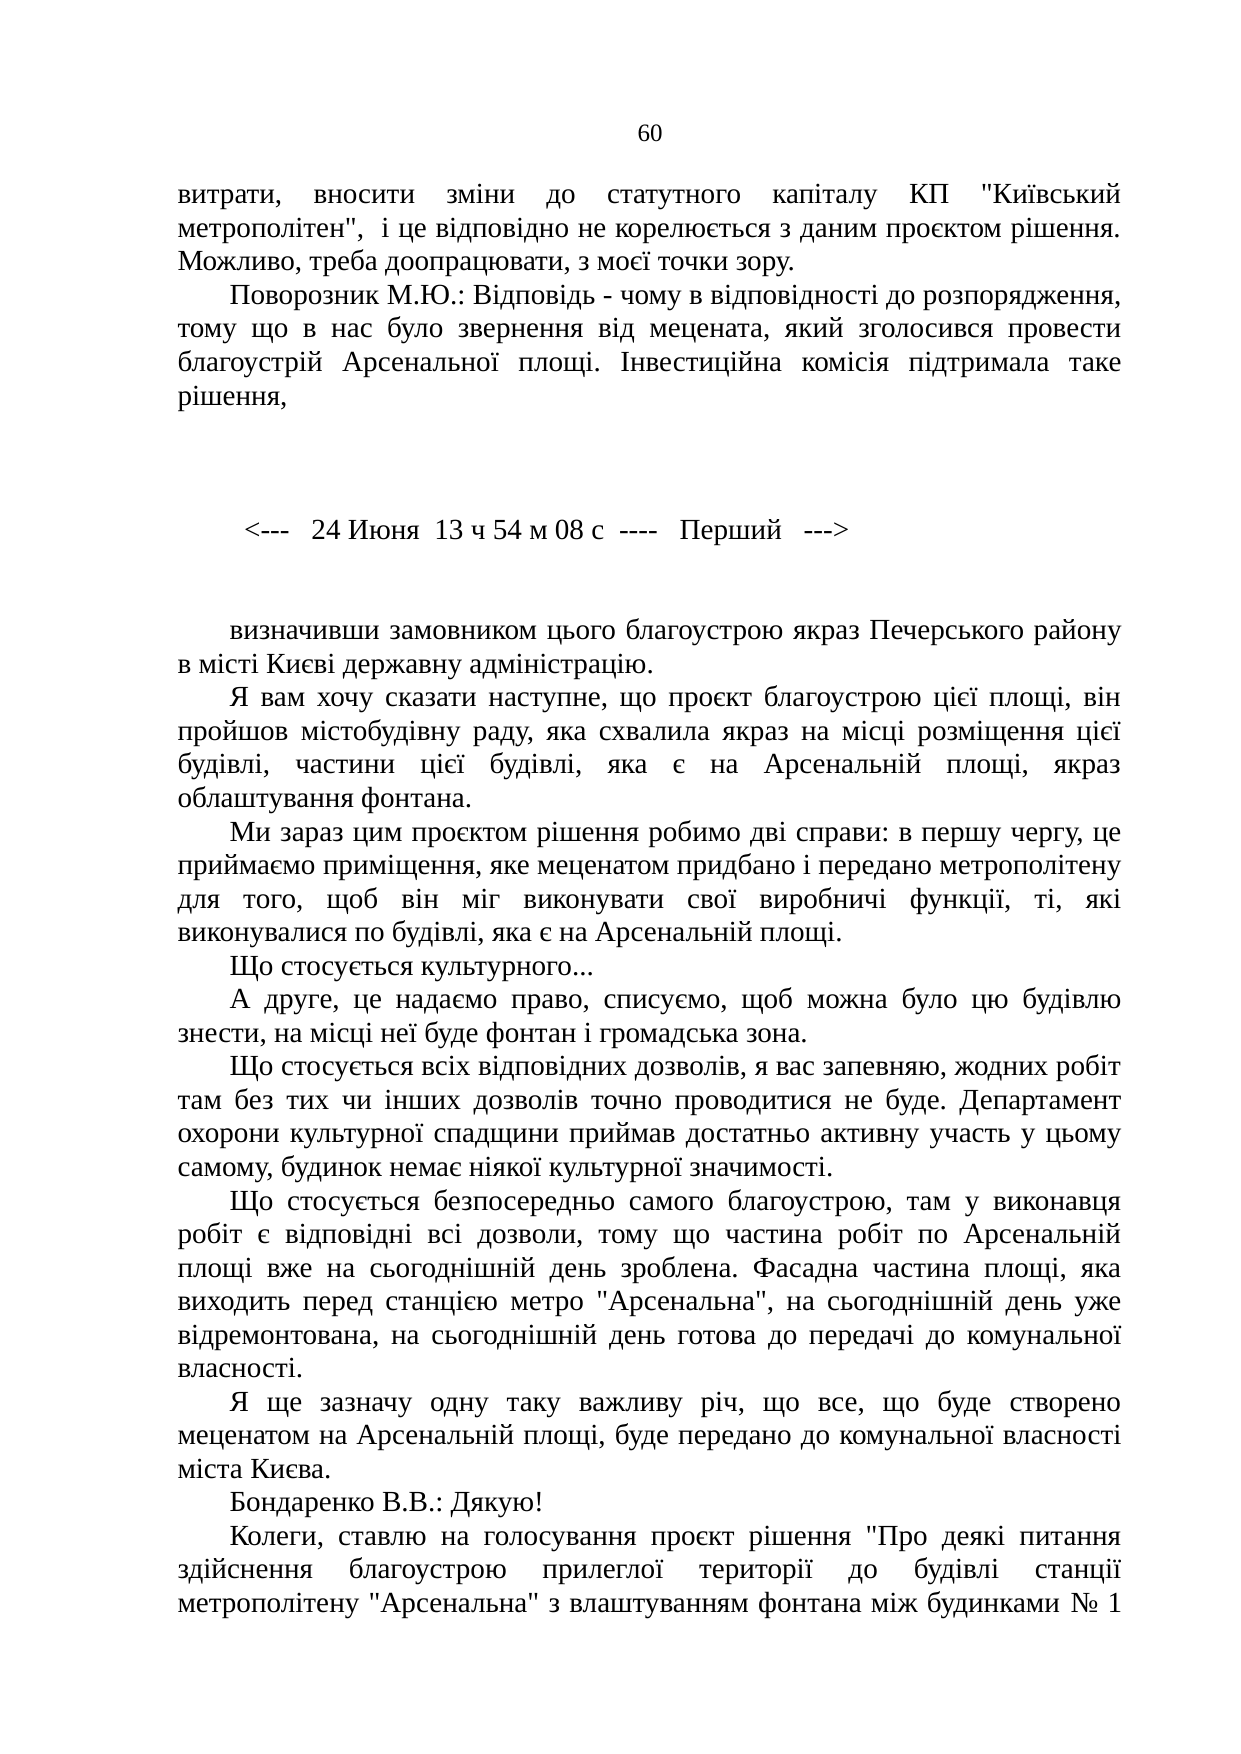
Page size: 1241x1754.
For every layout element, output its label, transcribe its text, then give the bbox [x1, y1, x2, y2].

text Що стосується всіх відповідних дозволів, я вас запевняю, жодних робіт там без тих чи інших дозволів точно проводитися не буде. Департамент охорони культурної спадщини приймав достатньо активну участь у цьому самому, будинок немає ніякої культурної значимості. [177, 1048, 1122, 1183]
text визначивши замовником цього благоустрою якраз Печерського району в місті Києві державну адміністрацію. [177, 612, 1122, 679]
text <--- 24 Июня 13 ч 54 м 08 с ---- Перший ---> [177, 512, 1122, 545]
text Я ще зазначу одну таку важливу річ, що все, що буде створено меценатом на Арсенальній площі, буде передано до комунальної власності міста Києва. [177, 1384, 1122, 1484]
text Що стосується культурного... [177, 948, 1122, 981]
text Колеги, ставлю на голосування проєкт рішення "Про деякі питання здійснення благоустрою прилеглої території до будівлі станції метрополітену "Арсенальна" з влаштуванням фонтана між будинками № 1 [177, 1518, 1122, 1619]
text Бондаренко В.В.: Дякую! [177, 1484, 1122, 1518]
text А друге, це надаємо право, списуємо, щоб можна було цю будівлю знести, на місці неї буде фонтан і громадська зона. [177, 981, 1122, 1048]
text Поворозник М.Ю.: Відповідь - чому в відповідності до розпорядження, тому що в нас було звернення від мецената, який зголосився провести благоустрій Арсенальної площі. Інвестиційна комісія підтримала таке рішення, [177, 277, 1122, 411]
text Що стосується безпосередньо самого благоустрою, там у виконавця робіт є відповідні всі дозволи, тому що частина робіт по Арсенальній площі вже на сьогоднішній день зроблена. Фасадна частина площі, яка виходить перед станцією метро "Арсенальна", на сьогоднішній день уже відремонтована, на сьогоднішній день готова до передачі до комунальної власності. [177, 1183, 1122, 1384]
text витрати, вносити зміни до статутного капіталу КП "Київський метрополітен", і це відповідно не корелюється з даним проєктом рішення. Можливо, треба доопрацювати, з моєї точки зору. [177, 176, 1122, 277]
text Я вам хочу сказати наступне, що проєкт благоустрою цієї площі, він пройшов містобудівну раду, яка схвалила якраз на місці розміщення цієї будівлі, частини цієї будівлі, яка є на Арсенальній площі, якраз облаштування фонтана. [177, 679, 1122, 814]
text Ми зараз цим проєктом рішення робимо дві справи: в першу чергу, це приймаємо приміщення, яке меценатом придбано і передано метрополітену для того, щоб він міг виконувати свої виробничі функції, ті, які виконувалися по будівлі, яка є на Арсенальній площі. [177, 814, 1122, 948]
